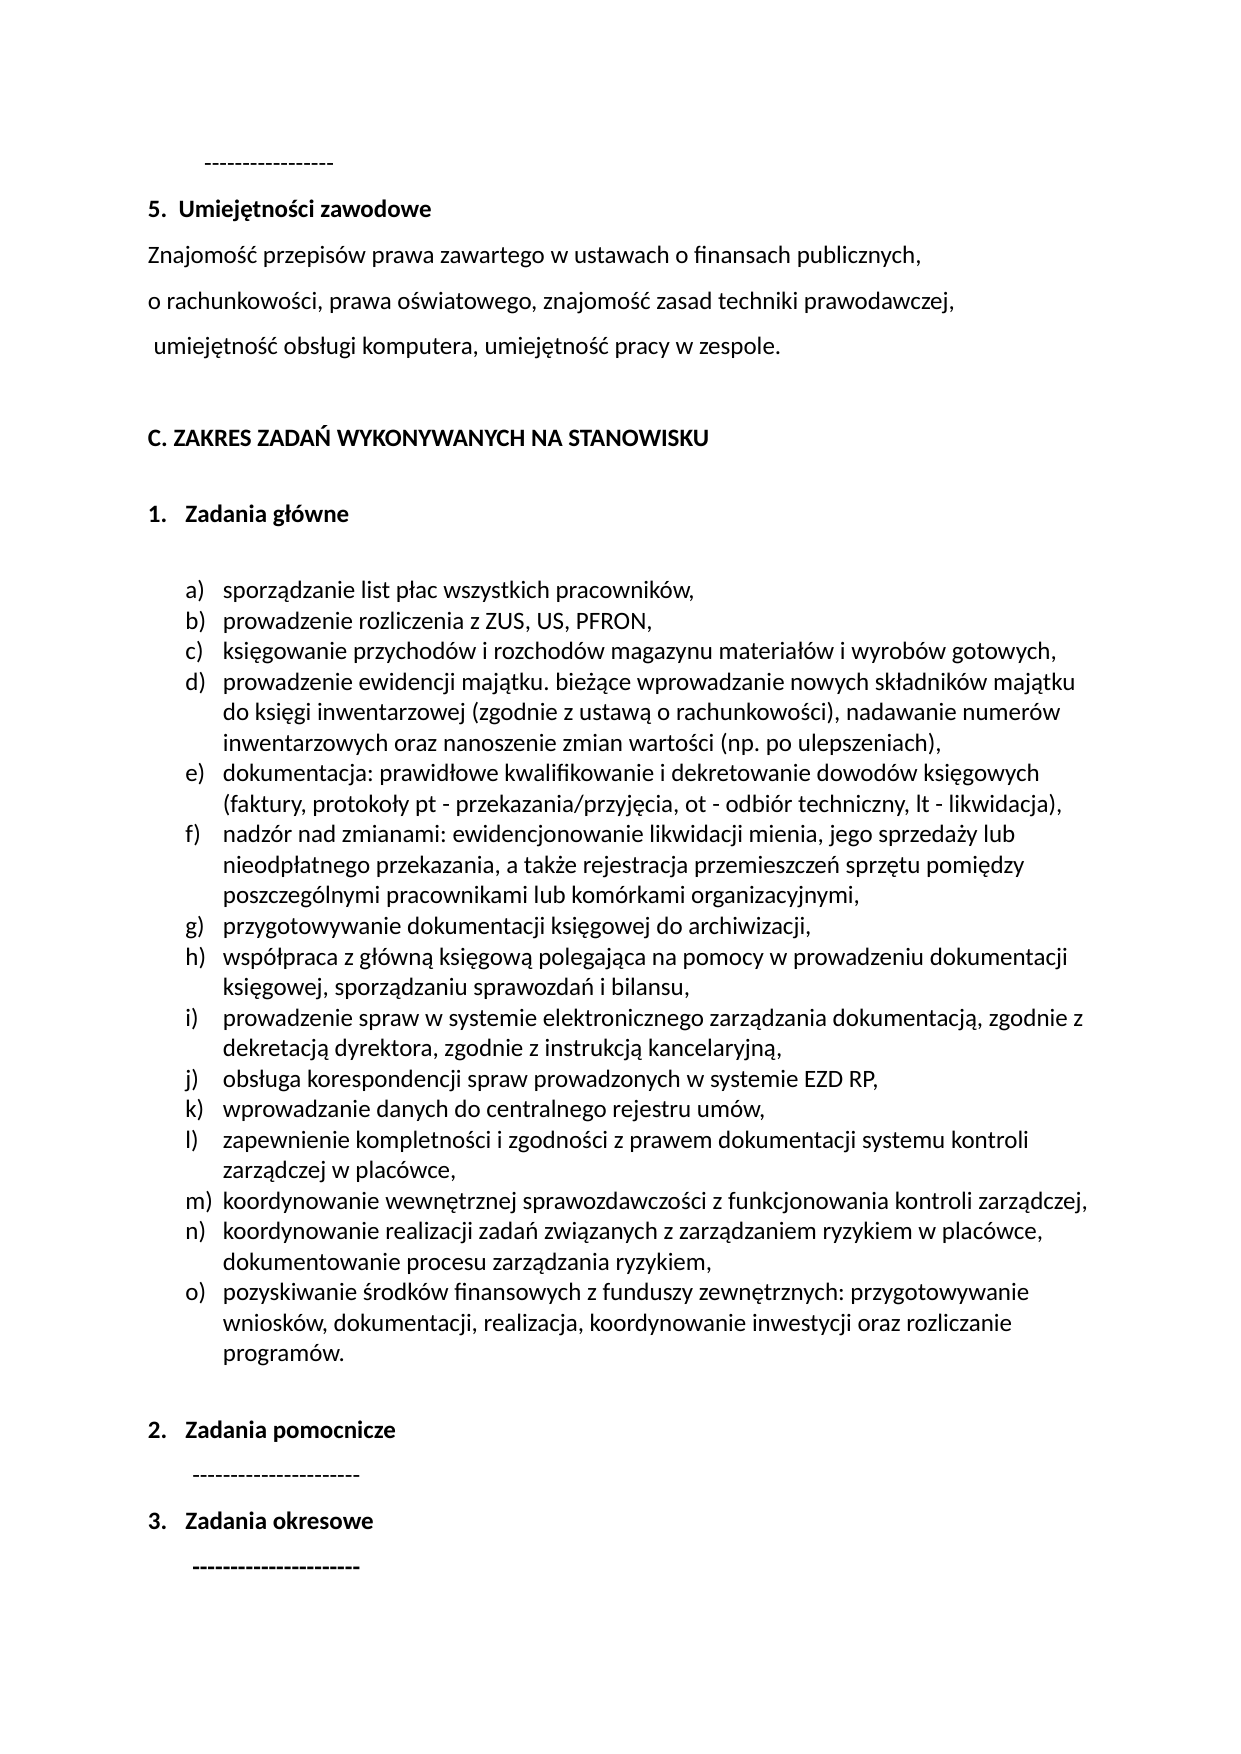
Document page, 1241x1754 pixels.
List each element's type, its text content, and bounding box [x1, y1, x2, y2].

list koordynowanie wewnętrznej sprawozdawczości z funkcjonowania kontroli zarządczej, [185, 1185, 1093, 1215]
text Znajomość przepisów prawa zawartego w ustawach o finansach publicznych, o rachunkowości, prawa oświatowego, znajomość zasad techniki prawodawczej, [148, 239, 1093, 315]
list Zadania główne [148, 498, 1093, 529]
list prowadzenie rozliczenia z ZUS, US, PFRON, [185, 605, 1093, 636]
list przygotowywanie dokumentacji księgowej do archiwizacji, [185, 910, 1093, 941]
text 5. Umiejętności zawodowe [148, 193, 1093, 224]
list Zadania pomocnicze [148, 1414, 1093, 1444]
list zapewnienie kompletności i zgodności z prawem dokumentacji systemu kontroli zarządczej w placówce, [185, 1124, 1093, 1185]
text ---------------------- [192, 1459, 1093, 1490]
list nadzór nad zmianami: ewidencjonowanie likwidacji mienia, jego sprzedaży lub nieodpłatnego przekazania, a także rejestracja przemieszczeń sprzętu pomiędzy poszczególnymi pracownikami lub komórkami organizacyjnymi, [185, 819, 1093, 910]
list obsługa korespondencji spraw prowadzonych w systemie EZD RP, [185, 1063, 1093, 1093]
list księgowanie przychodów i rozchodów magazynu materiałów i wyrobów gotowych, [185, 636, 1093, 666]
list sporządzanie list płac wszystkich pracowników, [185, 574, 1093, 605]
list prowadzenie spraw w systemie elektronicznego zarządzania dokumentacją, zgodnie z dekretacją dyrektora, zgodnie z instrukcją kancelaryjną, [185, 1002, 1093, 1063]
list Zadania okresowe [148, 1505, 1093, 1536]
list wprowadzanie danych do centralnego rejestru umów, [185, 1093, 1093, 1124]
text umiejętność obsługi komputera, umiejętność pracy w zespole. [148, 331, 1093, 361]
text ----------------- [204, 148, 1093, 178]
list pozyskiwanie środków finansowych z funduszy zewnętrznych: przygotowywanie wniosków, dokumentacji, realizacja, koordynowanie inwestycji oraz rozliczanie programów. [185, 1276, 1093, 1368]
text ---------------------- [192, 1551, 1093, 1581]
list dokumentacja: prawidłowe kwalifikowanie i dekretowanie dowodów księgowych (faktury, protokoły pt - przekazania/przyjęcia, ot - odbiór techniczny, lt - likwidacja), [185, 758, 1093, 819]
list prowadzenie ewidencji majątku. bieżące wprowadzanie nowych składników majątku do księgi inwentarzowej (zgodnie z ustawą o rachunkowości), nadawanie numerów inwentarzowych oraz nanoszenie zmian wartości (np. po ulepszeniach), [185, 666, 1093, 758]
list współpraca z główną księgową polegająca na pomocy w prowadzeniu dokumentacji księgowej, sporządzaniu sprawozdań i bilansu, [185, 941, 1093, 1002]
text C. ZAKRES ZADAŃ WYKONYWANYCH NA STANOWISKU [148, 422, 1093, 452]
list koordynowanie realizacji zadań związanych z zarządzaniem ryzykiem w placówce, dokumentowanie procesu zarządzania ryzykiem, [185, 1215, 1093, 1276]
